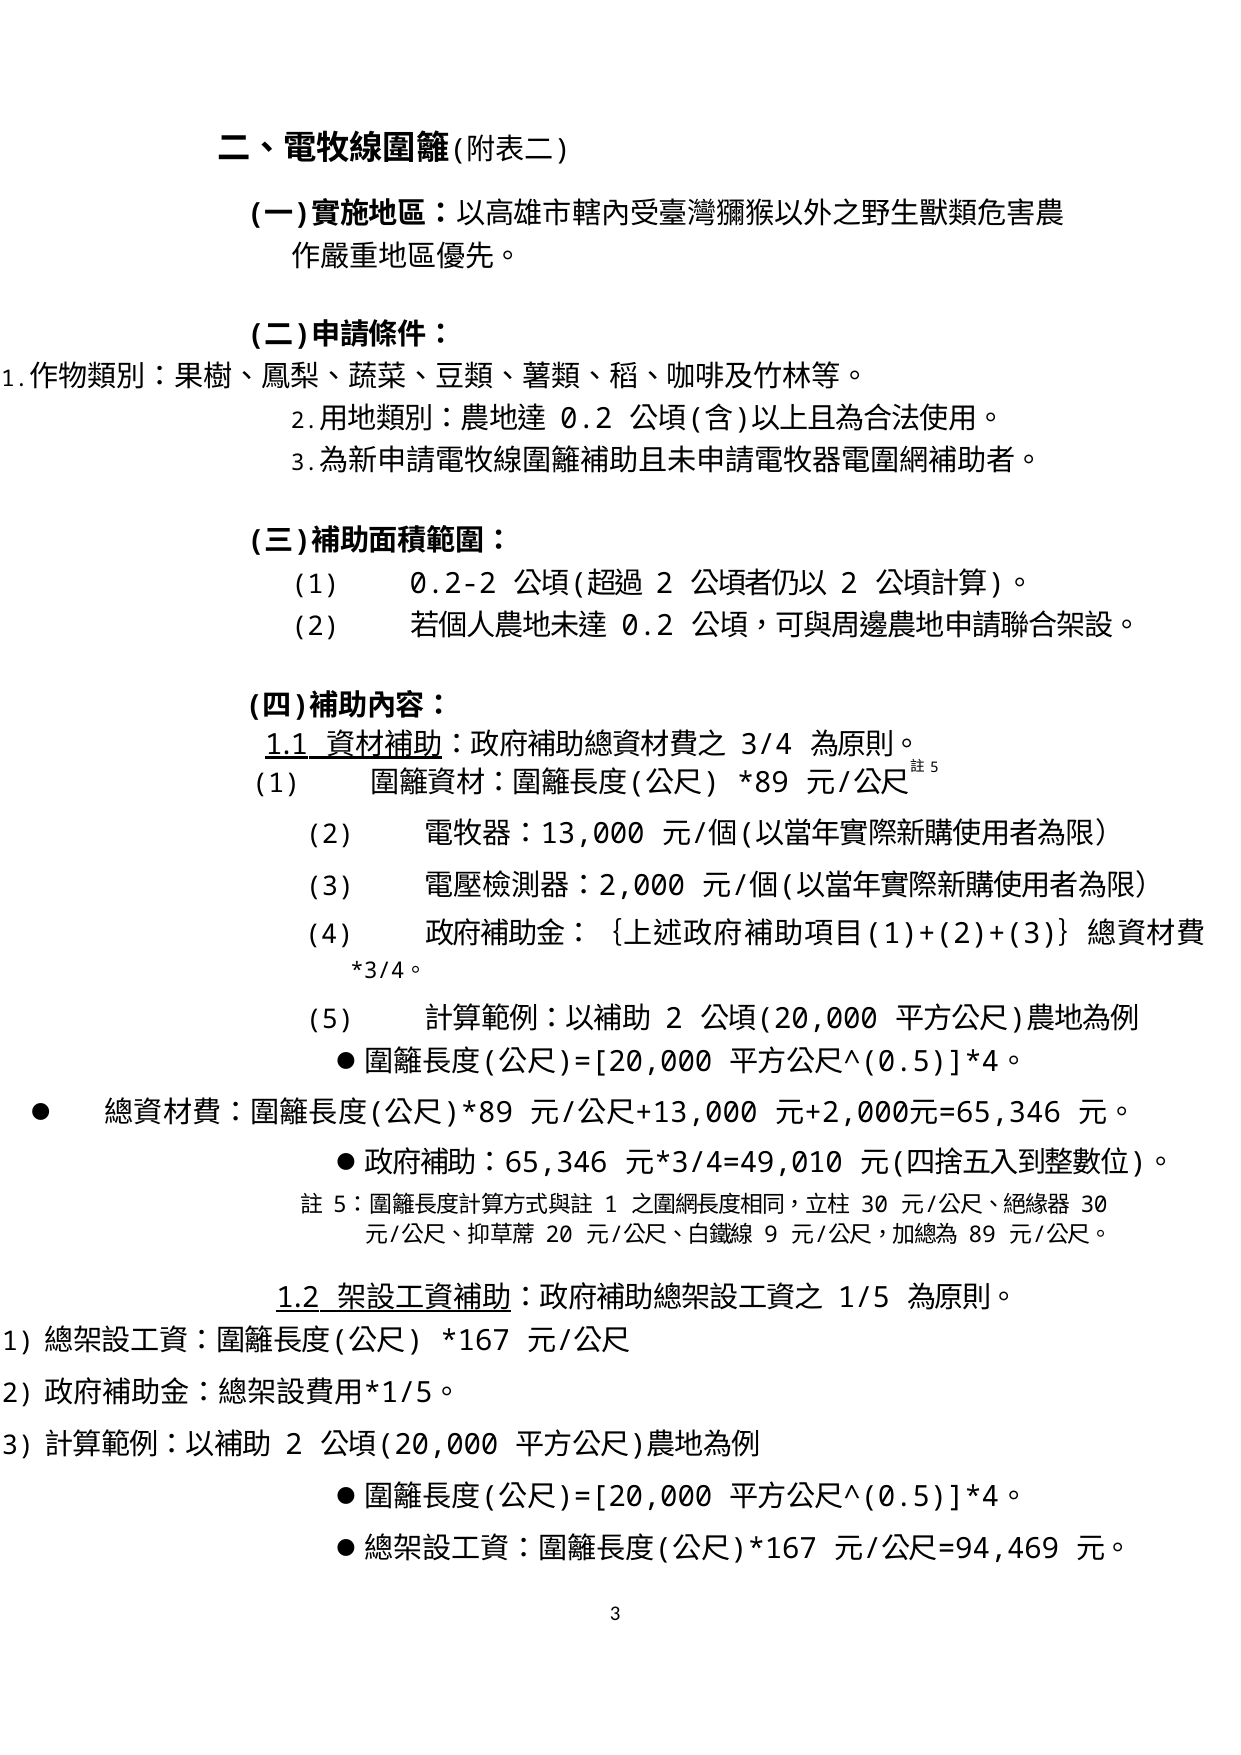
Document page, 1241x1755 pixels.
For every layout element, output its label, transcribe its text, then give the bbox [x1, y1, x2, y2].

list 圍籬長度(公尺)=[20,000 平方公尺^(0.5)]*4。 [335, 1472, 1211, 1514]
list 政府補助金：總架設費用*1/5。 [0, 1368, 1211, 1411]
list 計算範例：以補助 2 公頃(20,000 平方公尺)農地為例 [0, 1421, 1211, 1463]
list 總架設工資：圍籬長度(公尺) *167 元/公尺 [0, 1316, 1211, 1359]
list 為新申請電牧線圍籬補助且未申請電牧器電圍網補助者。 [291, 437, 1211, 479]
list 資材補助：政府補助總資材費之 3/4 為原則。 [29, 724, 1158, 762]
list 圍籬長度(公尺)=[20,000 平方公尺^(0.5)]*4。 [335, 1037, 1211, 1079]
list 電牧器：13,000 元/個(以當年實際新購使用者為限） [306, 810, 1211, 852]
list 計算範例：以補助 2 公頃(20,000 平方公尺)農地為例 [306, 994, 1211, 1037]
text 元/公尺、抑草蓆 20 元/公尺、白鐵線 9 元/公尺，加總為 89 元/公尺。 [365, 1219, 1211, 1249]
list 架設工資補助：政府補助總架設工資之 1/5 為原則。 [276, 1274, 1211, 1316]
list 政府補助金：｛上述政府補助項目(1)+(2)+(3)｝總資材費*3/4。 [305, 909, 1211, 985]
subtitle (四)補助內容： [64, 682, 635, 724]
list 總架設工資：圍籬長度(公尺)*167 元/公尺=94,469 元。 [335, 1524, 1211, 1567]
text 註 5：圍籬長度計算方式與註 1 之圍網長度相同，立柱 30 元/公尺、絕緣器 30 [301, 1189, 1211, 1219]
list 政府補助：65,346 元*3/4=49,010 元(四捨五入到整數位)。 [335, 1142, 1211, 1180]
list 電壓檢測器：2,000 元/個(以當年實際新購使用者為限） [306, 862, 1211, 904]
list 總資材費：圍籬長度(公尺)*89 元/公尺+13,000 元+2,000元=65,346 元。 [29, 1089, 1109, 1131]
text (一)實施地區：以高雄市轄內受臺灣獼猴以外之野生獸類危害農作嚴重地區優先。 [247, 190, 1064, 275]
list 圍籬資材：圍籬長度(公尺) *89 元/公尺註 5 [29, 762, 1162, 800]
subtitle (三)補助面積範圍： [247, 517, 1211, 559]
list 作物類別：果樹、鳳梨、蔬菜、豆類、薯類、稻、咖啡及竹林等。 [1, 352, 1072, 394]
subtitle (二)申請條件： [247, 315, 1211, 352]
list 用地類別：農地達 0.2 公頃(含)以上且為合法使用。 [291, 394, 1211, 437]
list 若個人農地未達 0.2 公頃，可與周邊農地申請聯合架設。 [291, 602, 1211, 644]
text 二、電牧線圍籬(附表二) [217, 121, 1211, 169]
list 0.2-2 公頃(超過 2 公頃者仍以 2 公頃計算)。 [291, 559, 1211, 602]
